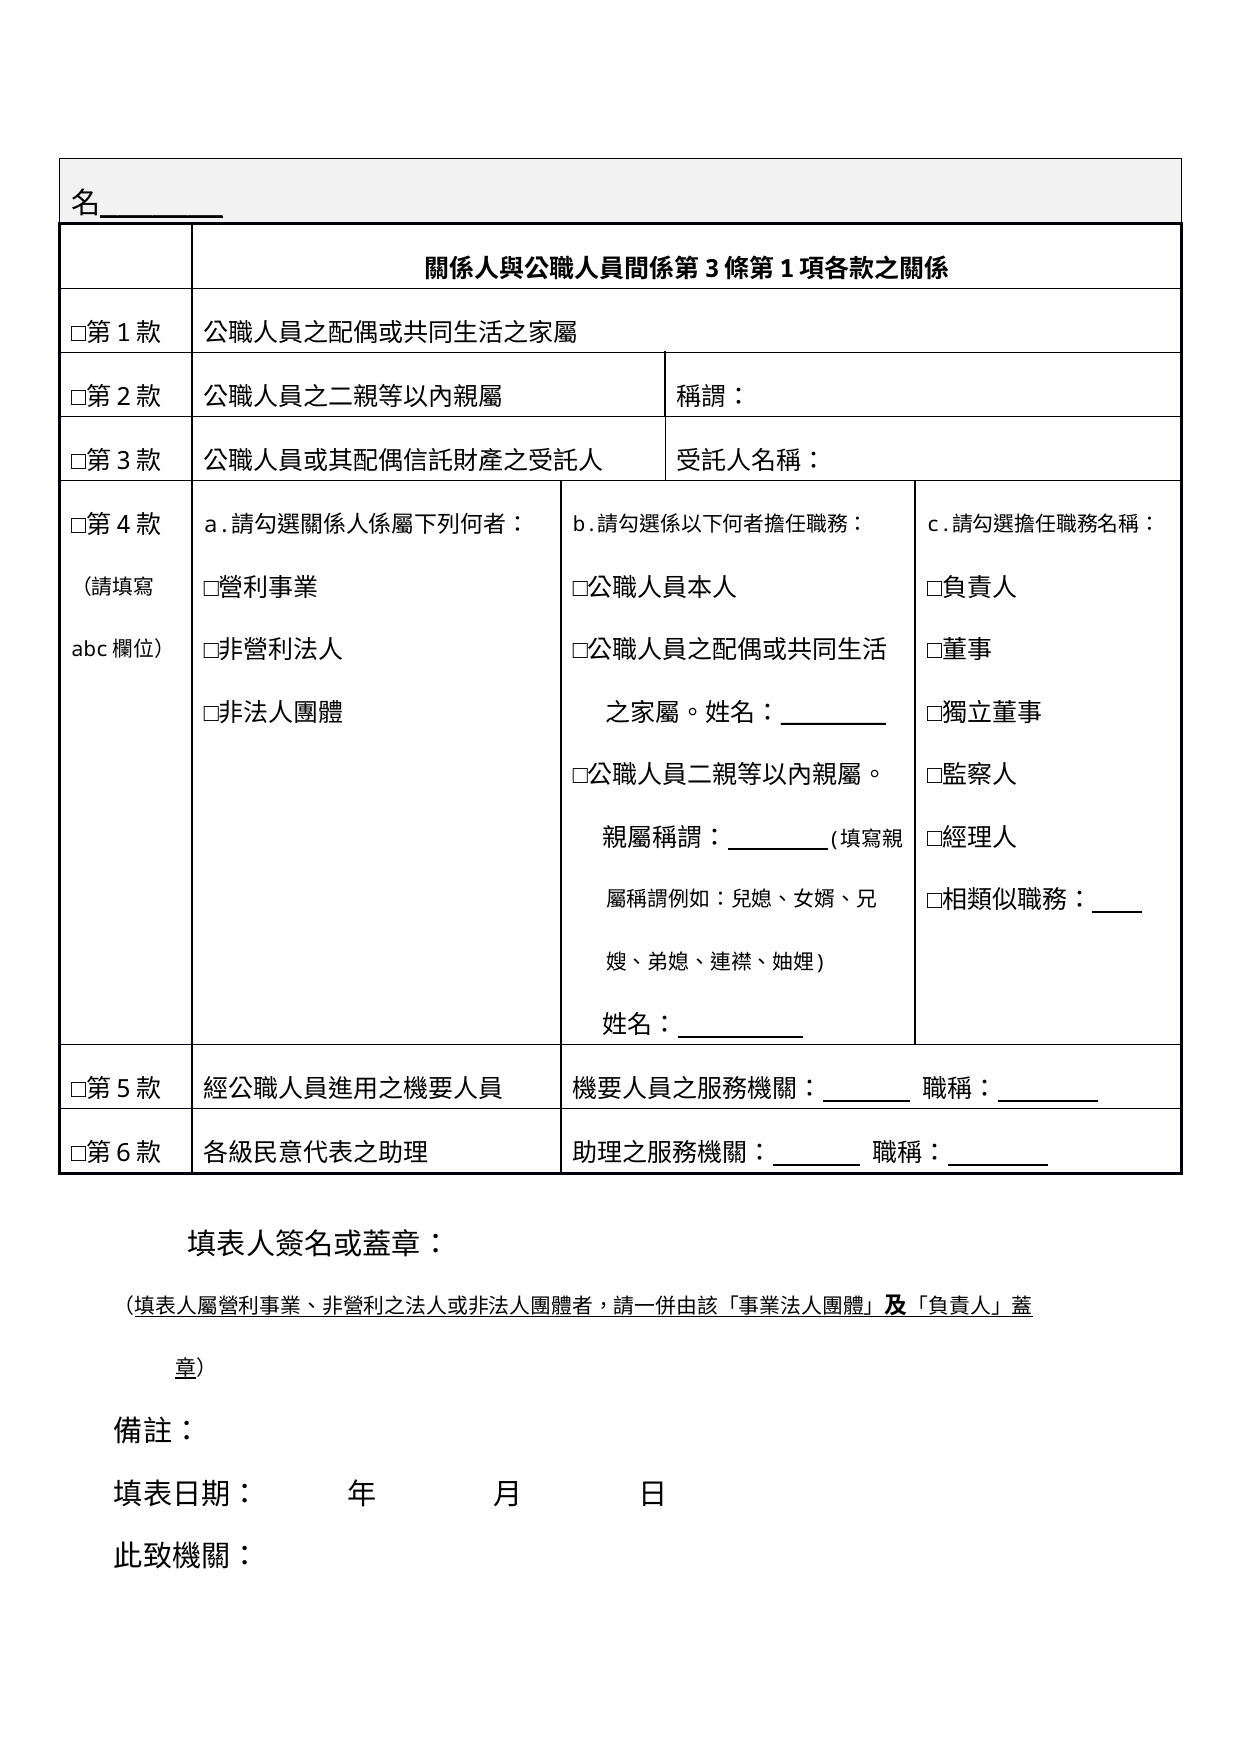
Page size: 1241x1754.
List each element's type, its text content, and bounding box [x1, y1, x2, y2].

table_cell 機要人員之服務機關： 職稱： [562, 1045, 1180, 1108]
table_cell 公職人員之配偶或共同生活之家屬 [193, 289, 1180, 351]
text （填表人屬營利事業、非營利之法人或非法人團體者，請一併由該「事業法人團體」及「負責人」蓋章） [114, 1262, 1053, 1387]
table_cell □第3款 [61, 417, 191, 479]
table_cell 經公職人員進用之機要人員 [193, 1045, 560, 1108]
table_cell 關係人與公職人員間係第3條第1項各款之關係 [193, 225, 1180, 287]
table_cell □第1款 [61, 289, 191, 351]
text 此致機關： [114, 1512, 1053, 1575]
table_cell □第5款 [61, 1045, 191, 1108]
table_cell 公職人員之二親等以內親屬 [193, 353, 664, 416]
table_cell □第2款 [61, 353, 191, 416]
text 填表人簽名或蓋章： [187, 1200, 1053, 1262]
table_cell a.請勾選關係人係屬下列何者： □營利事業 □非營利法人 □非法人團體 [193, 481, 560, 1044]
table_cell 關係人 關係人（屬自然人者）：姓名 關係人（屬營利事業、非營利之法人或非法人團體）： 名稱______________________統一編號_________代表人或管理人姓名_______ [60, 159, 1181, 222]
text 備註： [114, 1387, 1053, 1450]
table_cell 公職人員或其配偶信託財產之受託人 [193, 417, 665, 479]
table_cell 稱謂： [666, 353, 1180, 416]
table_cell b.請勾選係以下何者擔任職務： □公職人員本人 □公職人員之配偶或共同生活之家屬。姓名：_______ □公職人員二親等以內親屬。 親屬稱謂： (填寫親屬稱謂例如：兒媳、女婿、兄嫂、弟媳、連襟、妯娌) 姓名： [562, 481, 914, 1044]
table_cell [61, 225, 191, 287]
table_cell 各級民意代表之助理 [193, 1109, 560, 1172]
table_cell □第4款 （請填寫abc欄位） [61, 481, 191, 1044]
table_cell 受託人名稱： [666, 417, 1180, 479]
table_cell c.請勾選擔任職務名稱： □負責人 □董事 □獨立董事 □監察人 □經理人 □相類似職務： [916, 481, 1180, 1044]
table_cell □第6款 [61, 1109, 191, 1172]
text 填表日期： 年 月 日 [114, 1450, 1053, 1512]
table_cell 助理之服務機關： 職稱： [562, 1109, 1180, 1172]
